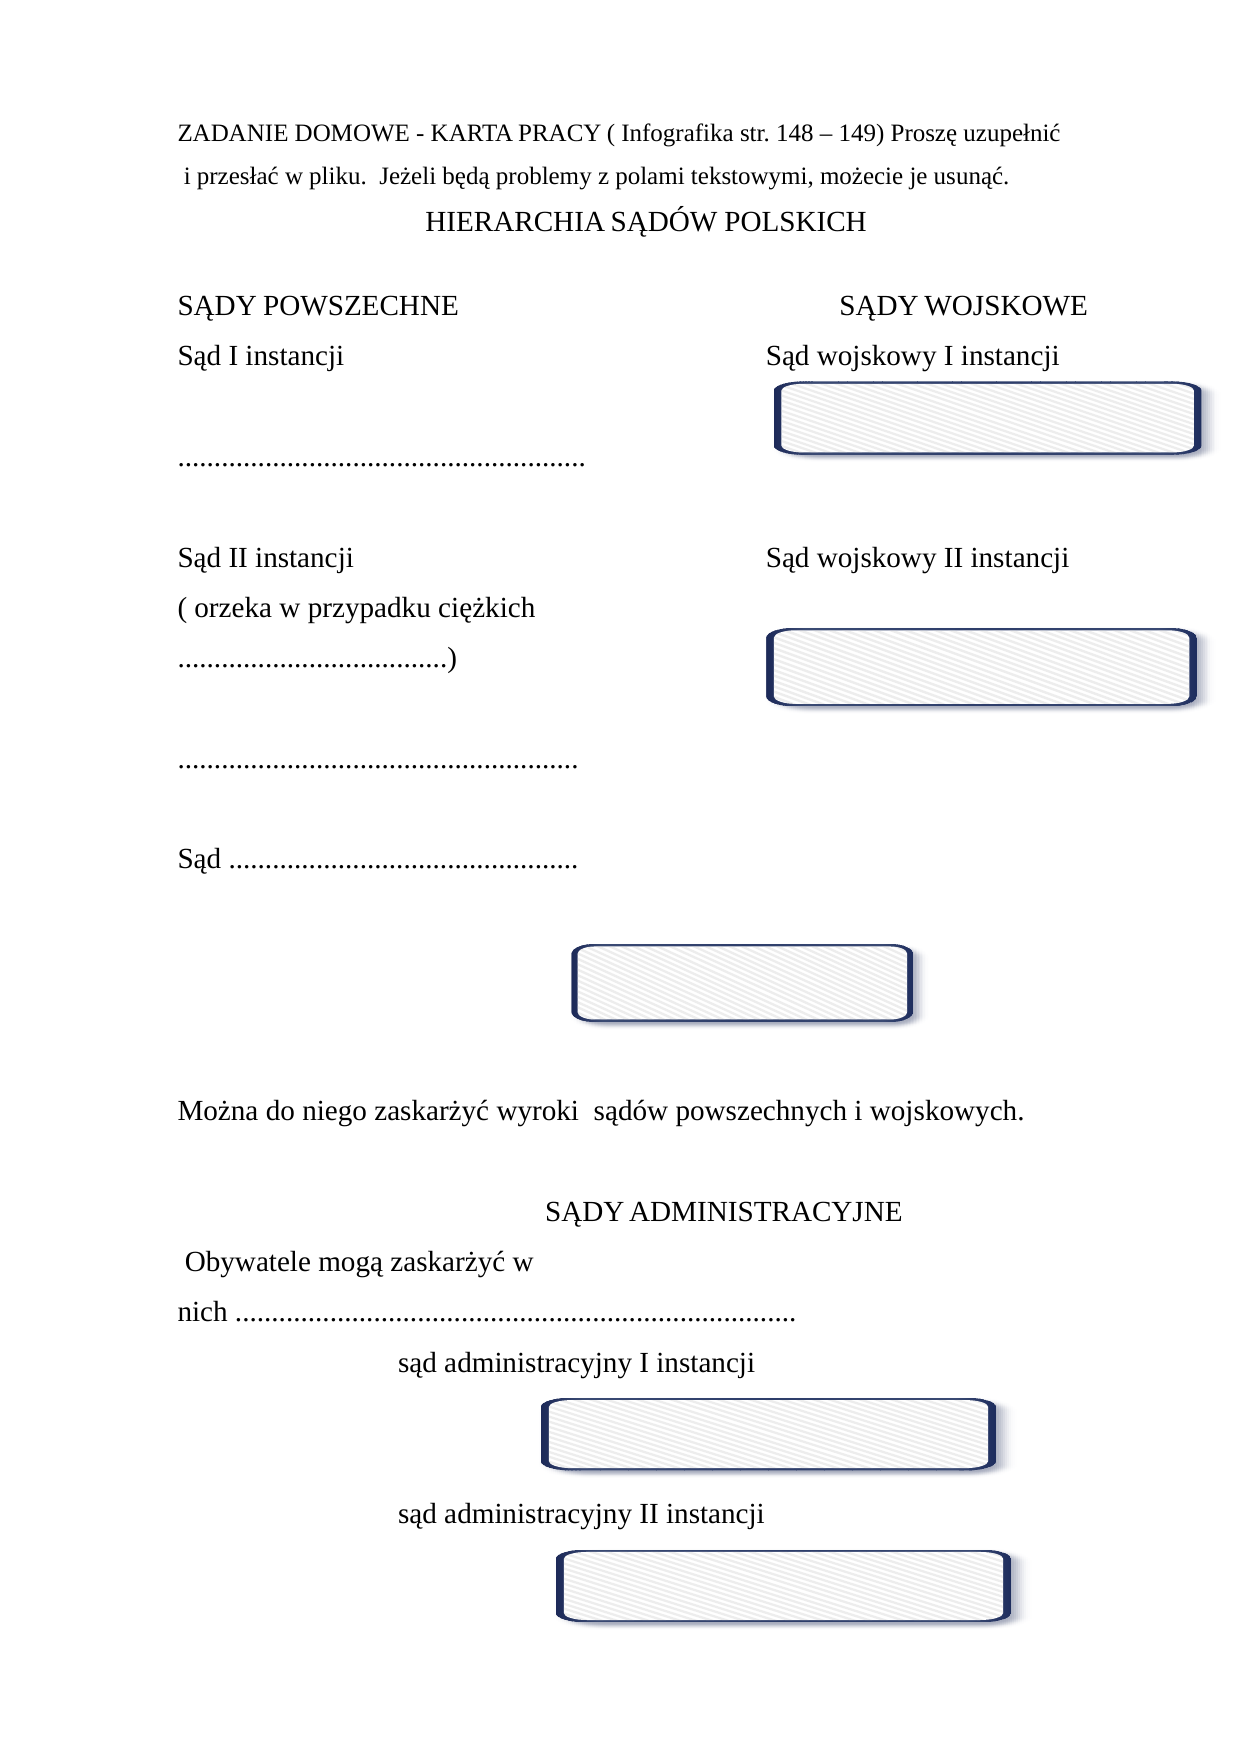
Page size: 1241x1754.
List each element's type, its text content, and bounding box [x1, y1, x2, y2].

text ....................................................... [177, 741, 1122, 774]
text ( orzeka w przypadku ciężkich [177, 590, 1122, 624]
text i przesłać w pliku. Jeżeli będą problemy z polami tekstowymi, możecie je usunąć. [177, 161, 1122, 190]
text sąd administracyjny II instancji [177, 1496, 1122, 1529]
text .....................................) [177, 640, 766, 674]
text ZADANIE DOMOWE - KARTA PRACY ( Infografika str. 148 – 149) Proszę uzupełnić [177, 118, 1122, 147]
text sąd administracyjny I instancji [177, 1345, 1122, 1378]
text SĄDY ADMINISTRACYJNE [177, 1194, 1122, 1227]
text Sąd II instancji Sąd wojskowy II instancji [177, 540, 1122, 573]
text Obywatele mogą zaskarżyć w nich ............................................................................. [177, 1244, 1122, 1328]
text SĄDY POWSZECHNE SĄDY WOJSKOWE [177, 288, 1122, 322]
text Sąd ................................................ [177, 842, 1122, 875]
text ........................................................ [177, 439, 1122, 473]
text Można do niego zaskarżyć wyroki sądów powszechnych i wojskowych. [177, 1093, 1122, 1127]
text HIERARCHIA SĄDÓW POLSKICH [177, 204, 1122, 238]
text Sąd I instancji Sąd wojskowy I instancji [177, 338, 1122, 372]
